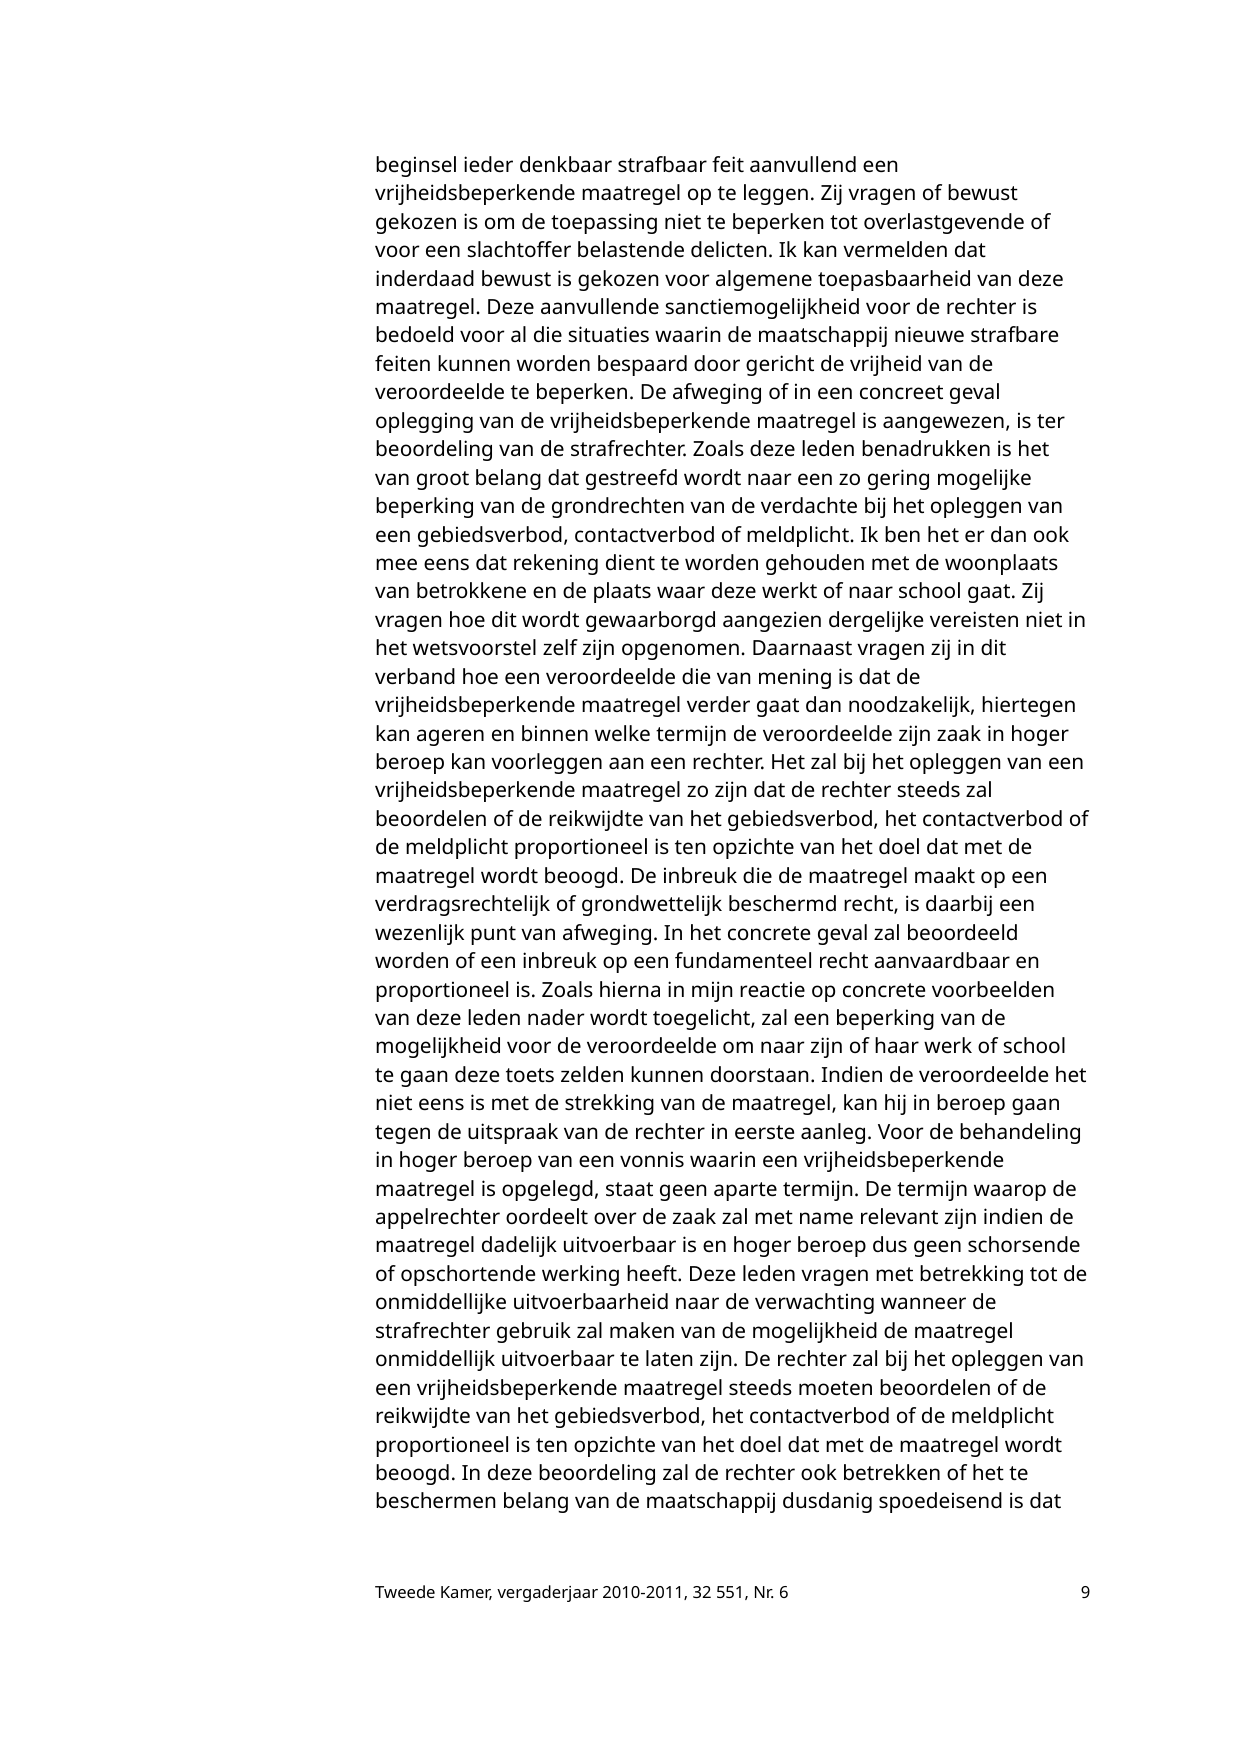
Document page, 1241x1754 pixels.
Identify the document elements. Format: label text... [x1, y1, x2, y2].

text beginsel ieder denkbaar strafbaar feit aanvullend een vrijheidsbeperkende maatregel op te leggen. Zij vragen of bewust gekozen is om de toepassing niet te beperken tot overlastgevende of voor een slachtoffer belastende delicten. Ik kan vermelden dat inderdaad bewust is gekozen voor algemene toepasbaarheid van deze maatregel. Deze aanvullende sanctiemogelijkheid voor de rechter is bedoeld voor al die situaties waarin de maatschappij nieuwe strafbare feiten kunnen worden bespaard door gericht de vrijheid van de veroordeelde te beperken. De afweging of in een concreet geval oplegging van de vrijheidsbeperkende maatregel is aangewezen, is ter beoordeling van de strafrechter. Zoals deze leden benadrukken is het van groot belang dat gestreefd wordt naar een zo gering mogelijke beperking van de grondrechten van de verdachte bij het opleggen van een gebiedsverbod, contactverbod of meldplicht. Ik ben het er dan ook mee eens dat rekening dient te worden gehouden met de woonplaats van betrokkene en de plaats waar deze werkt of naar school gaat. Zij vragen hoe dit wordt gewaarborgd aangezien dergelijke vereisten niet in het wetsvoorstel zelf zijn opgenomen. Daarnaast vragen zij in dit verband hoe een veroordeelde die van mening is dat de vrijheidsbeperkende maatregel verder gaat dan noodzakelijk, hiertegen kan ageren en binnen welke termijn de veroordeelde zijn zaak in hoger beroep kan voorleggen aan een rechter. Het zal bij het opleggen van een vrijheidsbeperkende maatregel zo zijn dat de rechter steeds zal beoordelen of de reikwijdte van het gebiedsverbod, het contactverbod of de meldplicht proportioneel is ten opzichte van het doel dat met de maatregel wordt beoogd. De inbreuk die de maatregel maakt op een verdragsrechtelijk of grondwettelijk beschermd recht, is daarbij een wezenlijk punt van afweging. In het concrete geval zal beoordeeld worden of een inbreuk op een fundamenteel recht aanvaardbaar en proportioneel is. Zoals hierna in mijn reactie op concrete voorbeelden van deze leden nader wordt toegelicht, zal een beperking van de mogelijkheid voor de veroordeelde om naar zijn of haar werk of school te gaan deze toets zelden kunnen doorstaan. Indien de veroordeelde het niet eens is met de strekking van de maatregel, kan hij in beroep gaan tegen de uitspraak van de rechter in eerste aanleg. Voor de behandeling in hoger beroep van een vonnis waarin een vrijheidsbeperkende maatregel is opgelegd, staat geen aparte termijn. De termijn waarop de appelrechter oordeelt over de zaak zal met name relevant zijn indien de maatregel dadelijk uitvoerbaar is en hoger beroep dus geen schorsende of opschortende werking heeft. Deze leden vragen met betrekking tot de onmiddellijke uitvoerbaarheid naar de verwachting wanneer de strafrechter gebruik zal maken van de mogelijkheid de maatregel onmiddellijk uitvoerbaar te laten zijn. De rechter zal bij het opleggen van een vrijheidsbeperkende maatregel steeds moeten beoordelen of de reikwijdte van het gebiedsverbod, het contactverbod of de meldplicht proportioneel is ten opzichte van het doel dat met de maatregel wordt beoogd. In deze beoordeling zal de rechter ook betrekken of het te beschermen belang van de maatschappij dusdanig spoedeisend is dat [375, 150, 1090, 1515]
